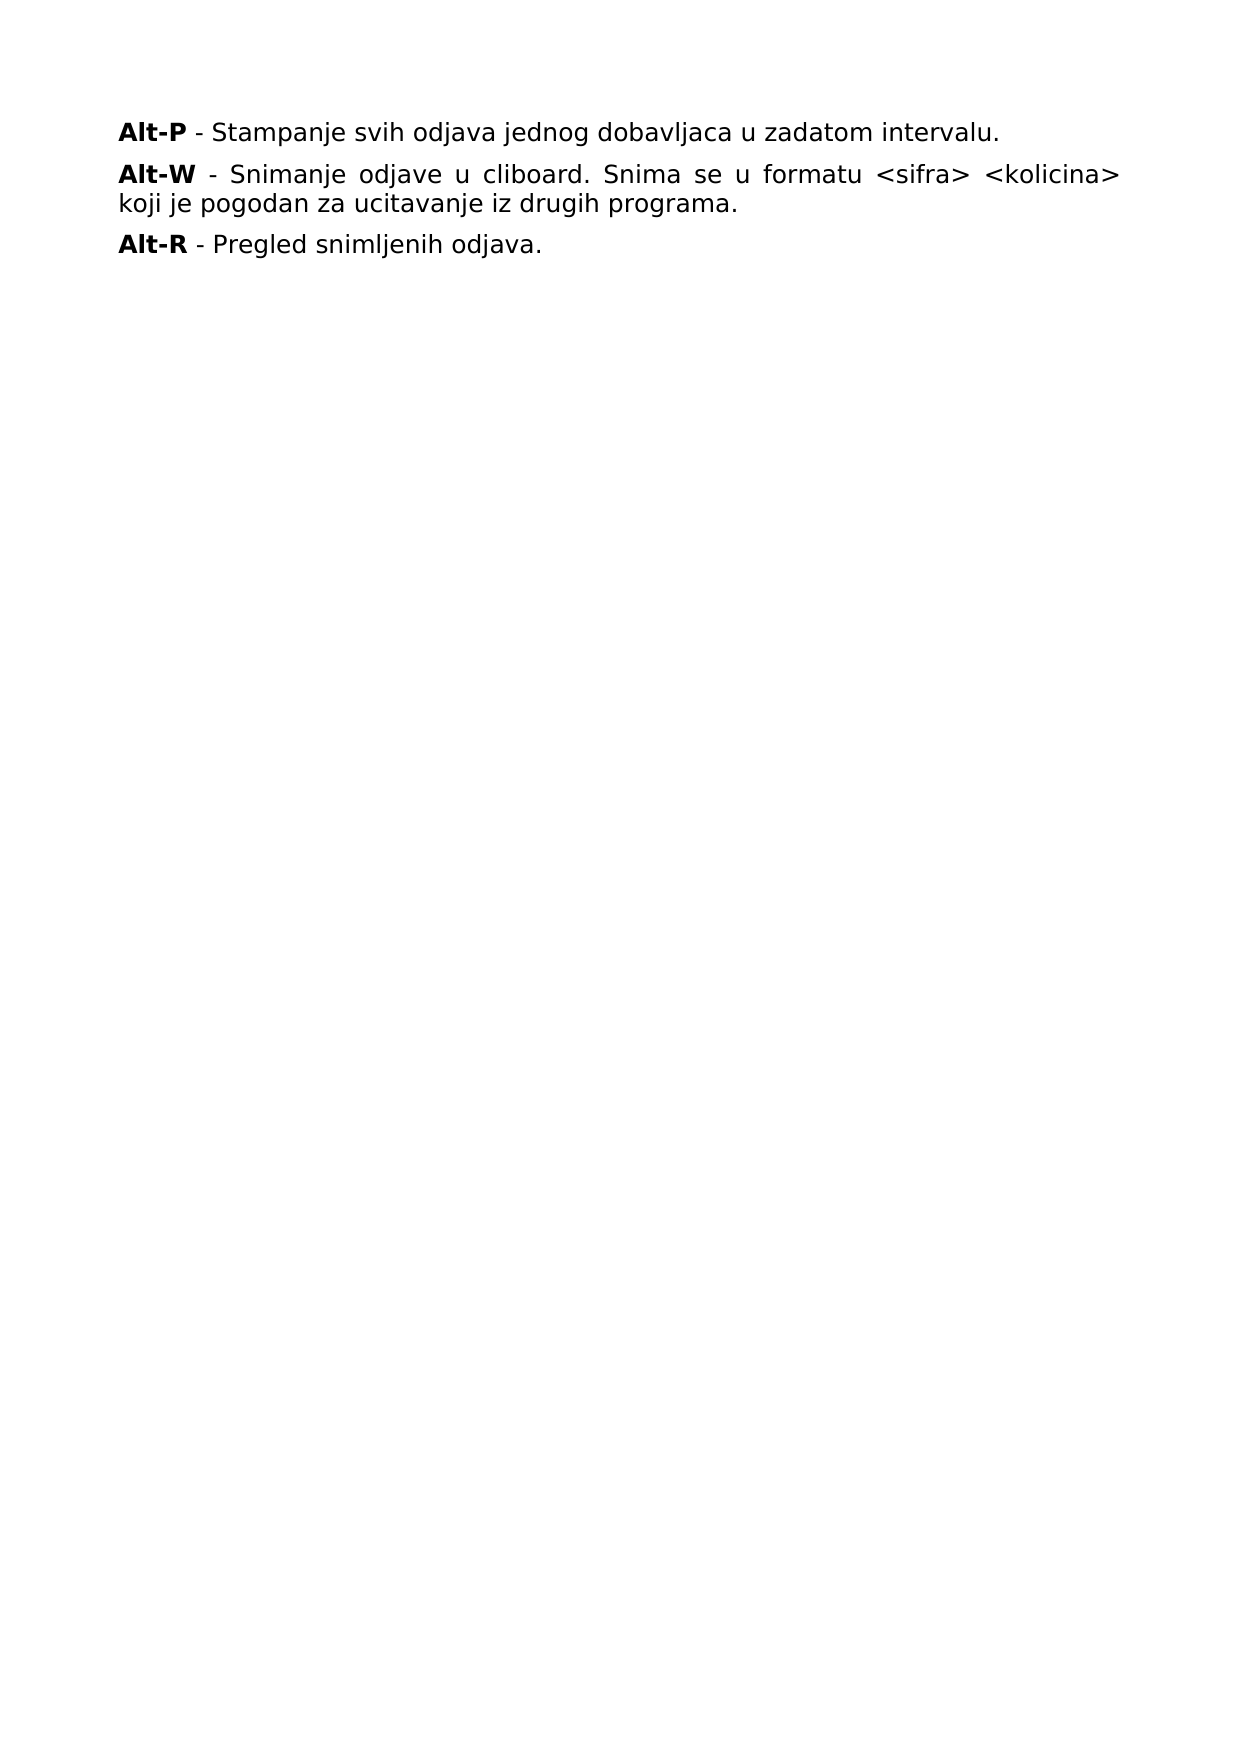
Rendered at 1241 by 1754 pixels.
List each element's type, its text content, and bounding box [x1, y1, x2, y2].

text Alt-R - Pregled snimljenih odjava. [118, 231, 1122, 260]
text Alt-W - Snimanje odjave u cliboard. Snima se u formatu <sifra> <kolicina> koji je pogodan za ucitavanje iz drugih programa. [118, 160, 1122, 218]
text Alt-P - Stampanje svih odjava jednog dobavljaca u zadatom intervalu. [118, 118, 1122, 147]
